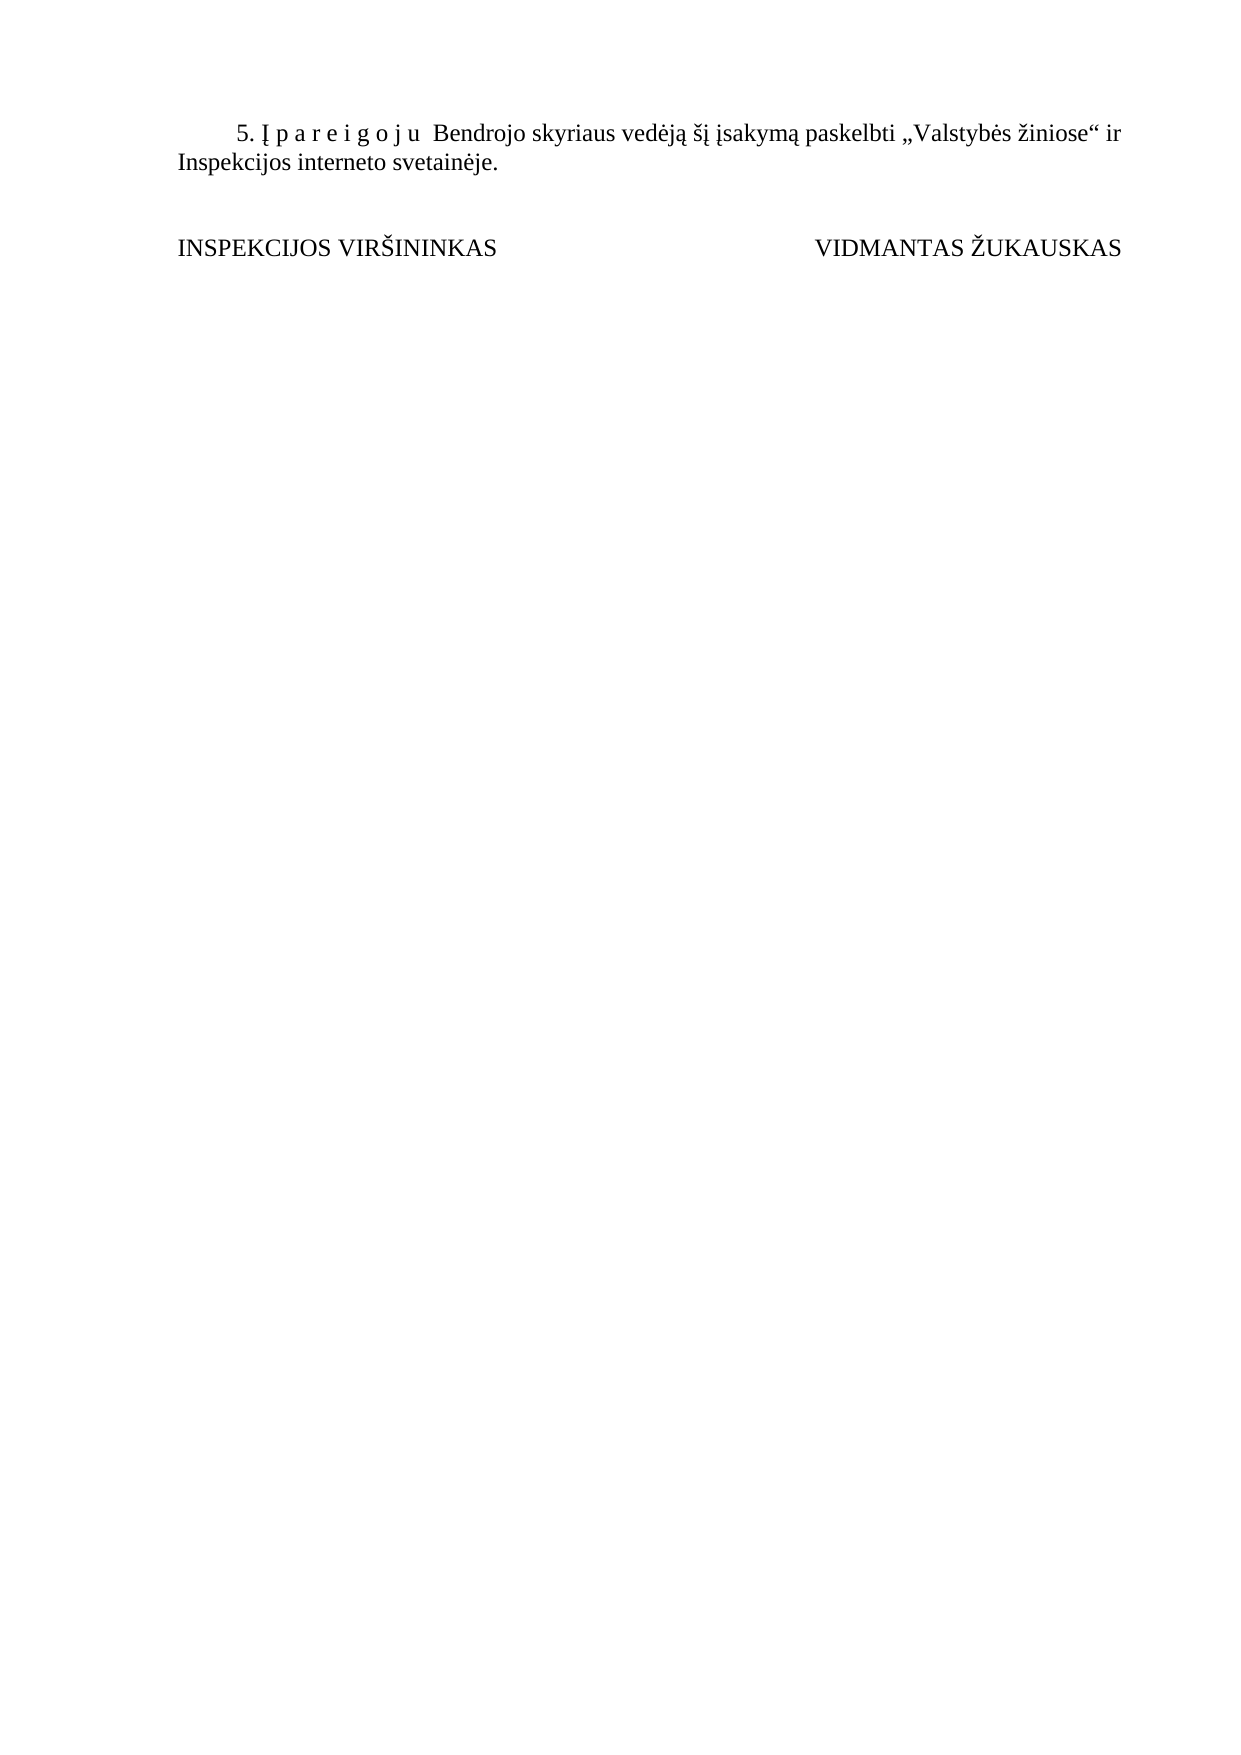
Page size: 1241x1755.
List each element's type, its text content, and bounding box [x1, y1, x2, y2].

text 5. Įpareigoju Bendrojo skyriaus vedėją šį įsakymą paskelbti „Valstybės žiniose“ ir Inspekcijos interneto svetainėje. [177, 118, 1122, 176]
text INSPEKCIJOS VIRŠININKAS VIDMANTAS ŽUKAUSKAS [177, 233, 1122, 262]
